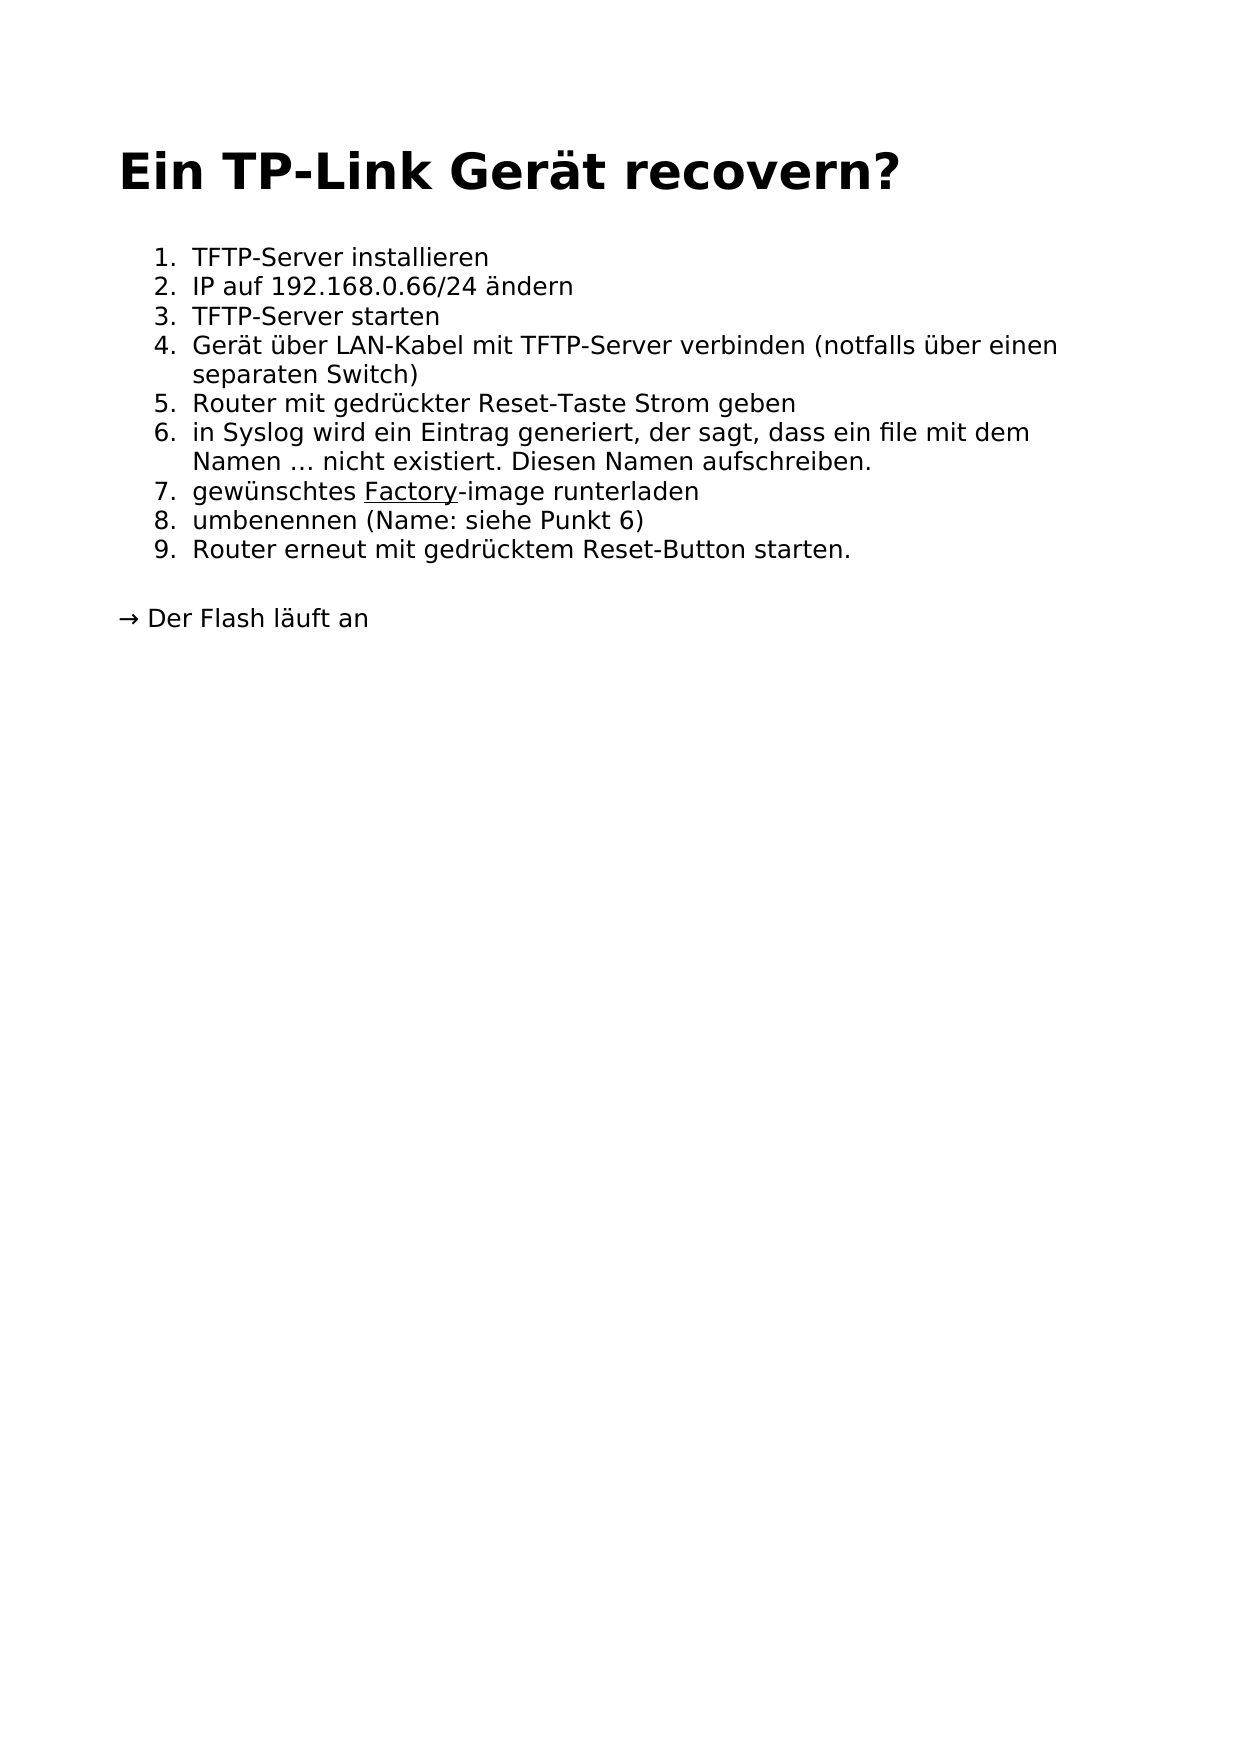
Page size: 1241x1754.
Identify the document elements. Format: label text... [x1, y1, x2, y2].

list umbenennen (Name: siehe Punkt 6) [177, 506, 1122, 535]
list in Syslog wird ein Eintrag generiert, der sagt, dass ein file mit dem Namen … nicht existiert. Diesen Namen aufschreiben. [177, 418, 1122, 477]
list Router erneut mit gedrücktem Reset-Button starten. [177, 535, 1122, 564]
list IP auf 192.168.0.66/24 ändern [177, 272, 1122, 302]
text → Der Flash läuft an [118, 594, 1122, 633]
list TFTP-Server starten [177, 302, 1122, 331]
subtitle Ein TP-Link Gerät recovern? [118, 143, 1122, 201]
list Gerät über LAN-Kabel mit TFTP-Server verbinden (notfalls über einen separaten Switch) [177, 331, 1122, 389]
list Router mit gedrückter Reset-Taste Strom geben [177, 389, 1122, 418]
list TFTP-Server installieren [177, 243, 1122, 272]
list gewünschtes Factory-image runterladen [177, 477, 1122, 506]
